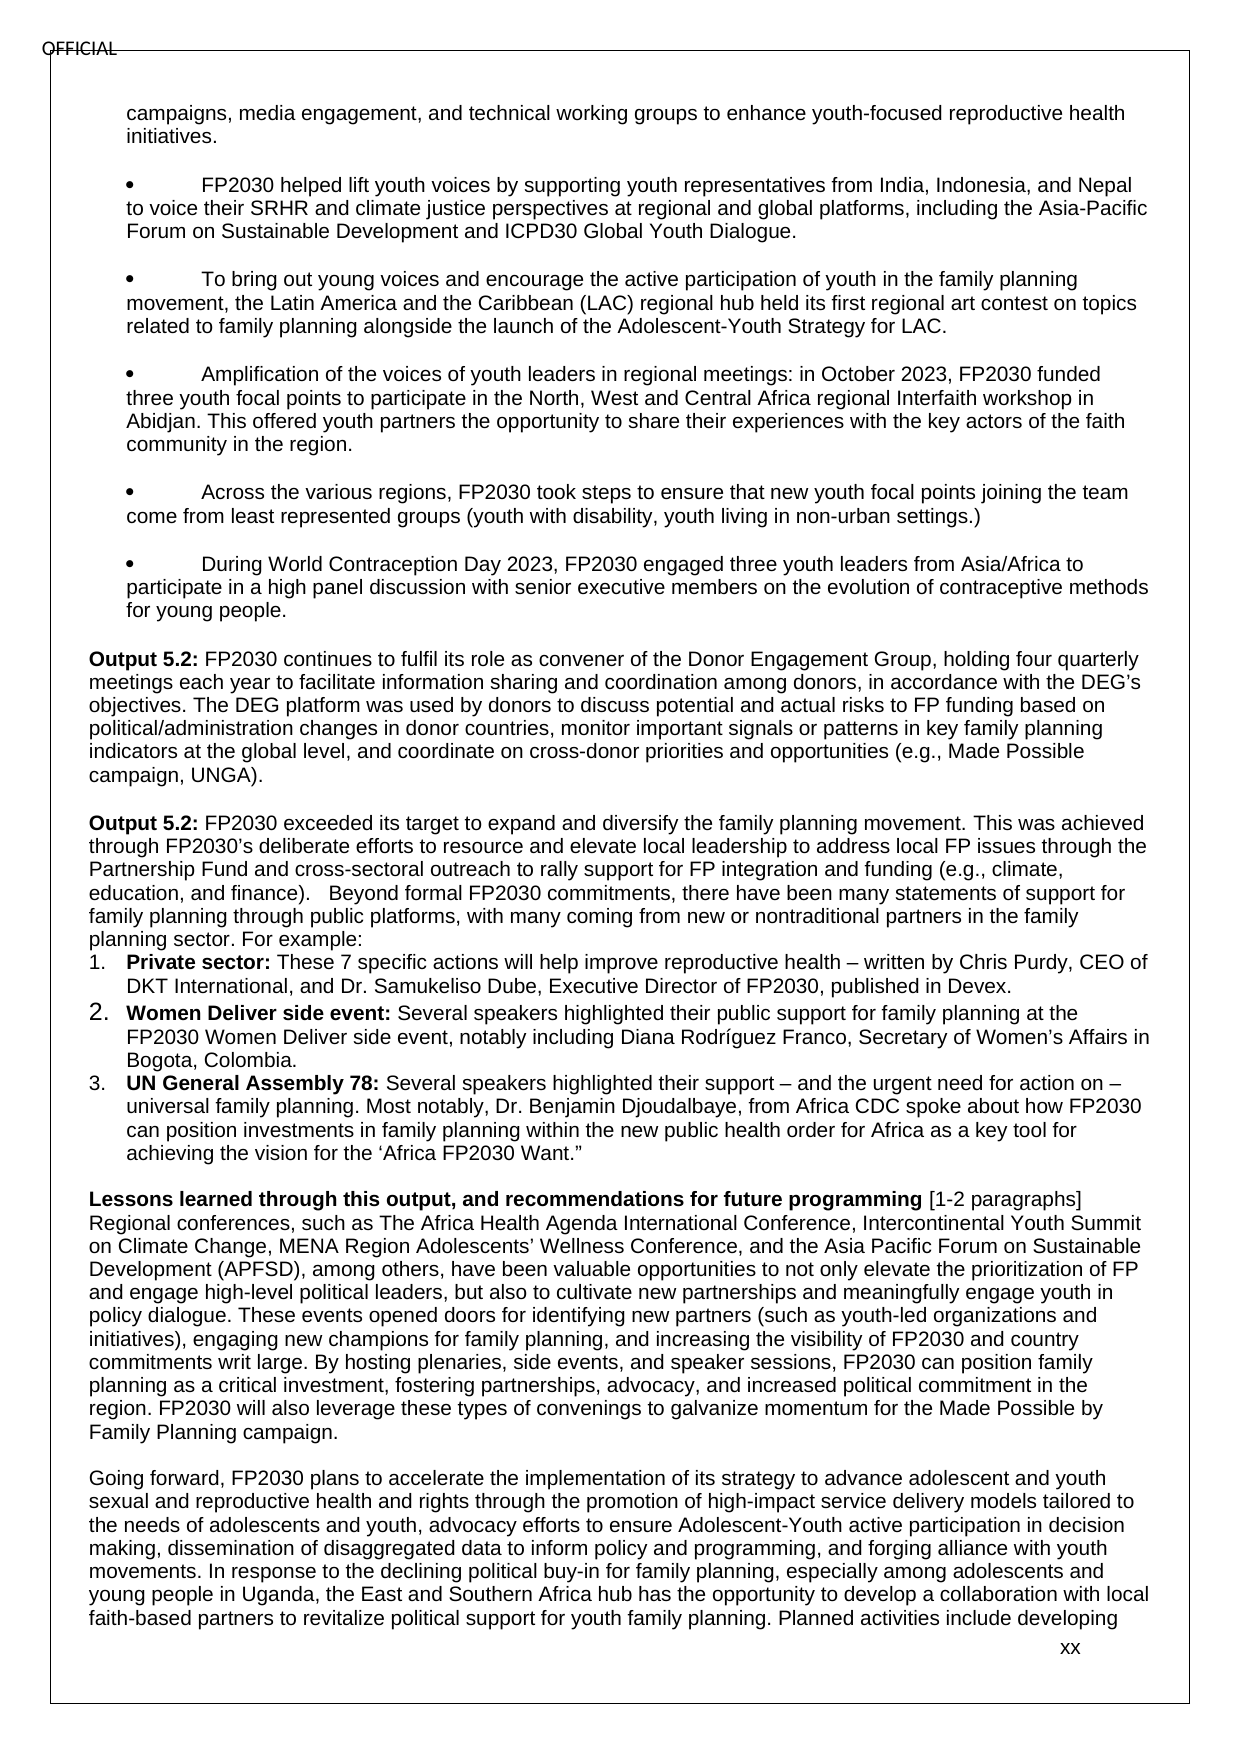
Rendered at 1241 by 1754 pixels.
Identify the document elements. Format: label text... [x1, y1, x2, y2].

list Across the various regions, FP2030 took steps to ensure that new youth focal points joining the team come from least represented groups (youth with disability, youth living in non-urban settings.) [126, 481, 1152, 527]
text Output 5.2: FP2030 continues to fulfil its role as convener of the Donor Engagement Group, holding four quarterly meetings each year to facilitate information sharing and coordination among donors, in accordance with the DEG’s objectives. The DEG platform was used by donors to discuss potential and actual risks to FP funding based on political/administration changes in donor countries, monitor important signals or patterns in key family planning indicators at the global level, and coordinate on cross-donor priorities and opportunities (e.g., Made Possible campaign, UNGA). [89, 647, 1152, 787]
text Lessons learned through this output, and recommendations for future programming [1-2 paragraphs] [89, 1188, 1152, 1211]
list campaigns, media engagement, and technical working groups to enhance youth-focused reproductive health initiatives. [126, 102, 1152, 148]
list Amplification of the voices of youth leaders in regional meetings: in October 2023, FP2030 funded three youth focal points to participate in the North, West and Central Africa regional Interfaith workshop in Abidjan. This offered youth partners the opportunity to share their experiences with the key actors of the faith community in the region. [126, 363, 1152, 456]
list During World Contraception Day 2023, FP2030 engaged three youth leaders from Asia/Africa to participate in a high panel discussion with senior executive members on the evolution of contraceptive methods for young people. [126, 552, 1152, 622]
list Private sector: These 7 specific actions will help improve reproductive health – written by Chris Purdy, CEO of DKT International, and Dr. Samukeliso Dube, Executive Director of FP2030, published in Devex. [89, 951, 1152, 997]
text Output 5.2: FP2030 exceeded its target to expand and diversify the family planning movement. This was achieved through FP2030’s deliberate efforts to resource and elevate local leadership to address local FP issues through the Partnership Fund and cross-sectoral outreach to rally support for FP integration and funding (e.g., climate, education, and finance). Beyond formal FP2030 commitments, there have been many statements of support for family planning through public platforms, with many coming from new or nontraditional partners in the family planning sector. For example: [89, 812, 1152, 951]
text Going forward, FP2030 plans to accelerate the implementation of its strategy to advance adolescent and youth sexual and reproductive health and rights through the promotion of high-impact service delivery models tailored to the needs of adolescents and youth, advocacy efforts to ensure Adolescent-Youth active participation in decision making, dissemination of disaggregated data to inform policy and programming, and forging alliance with youth movements. In response to the declining political buy-in for family planning, especially among adolescents and young people in Uganda, the East and Southern Africa hub has the opportunity to develop a collaboration with local faith-based partners to revitalize political support for youth family planning. Planned activities include developing [89, 1467, 1152, 1629]
text Regional conferences, such as The Africa Health Agenda International Conference, Intercontinental Youth Summit on Climate Change, MENA Region Adolescents’ Wellness Conference, and the Asia Pacific Forum on Sustainable Development (APFSD), among others, have been valuable opportunities to not only elevate the prioritization of FP and engage high-level political leaders, but also to cultivate new partnerships and meaningfully engage youth in policy dialogue. These events opened doors for identifying new partners (such as youth-led organizations and initiatives), engaging new champions for family planning, and increasing the visibility of FP2030 and country commitments writ large. By hosting plenaries, side events, and speaker sessions, FP2030 can position family planning as a critical investment, fostering partnerships, advocacy, and increased political commitment in the region. FP2030 will also leverage these types of convenings to galvanize momentum for the Made Possible by Family Planning campaign. [89, 1211, 1152, 1443]
list To bring out young voices and encourage the active participation of youth in the family planning movement, the Latin America and the Caribbean (LAC) regional hub held its first regional art contest on topics related to family planning alongside the launch of the Adolescent-Youth Strategy for LAC. [126, 268, 1152, 338]
list UN General Assembly 78: Several speakers highlighted their support – and the urgent need for action on – universal family planning. Most notably, Dr. Benjamin Djoudalbaye, from Africa CDC spoke about how FP2030 can position investments in family planning within the new public health order for Africa as a key tool for achieving the vision for the ‘Africa FP2030 Want.” [89, 1072, 1152, 1165]
list FP2030 helped lift youth voices by supporting youth representatives from India, Indonesia, and Nepal to voice their SRHR and climate justice perspectives at regional and global platforms, including the Asia-Pacific Forum on Sustainable Development and ICPD30 Global Youth Dialogue. [126, 173, 1152, 243]
list Women Deliver side event: Several speakers highlighted their public support for family planning at the FP2030 Women Deliver side event, notably including Diana Rodríguez Franco, Secretary of Women’s Affairs in Bogota, Colombia. [89, 997, 1152, 1072]
